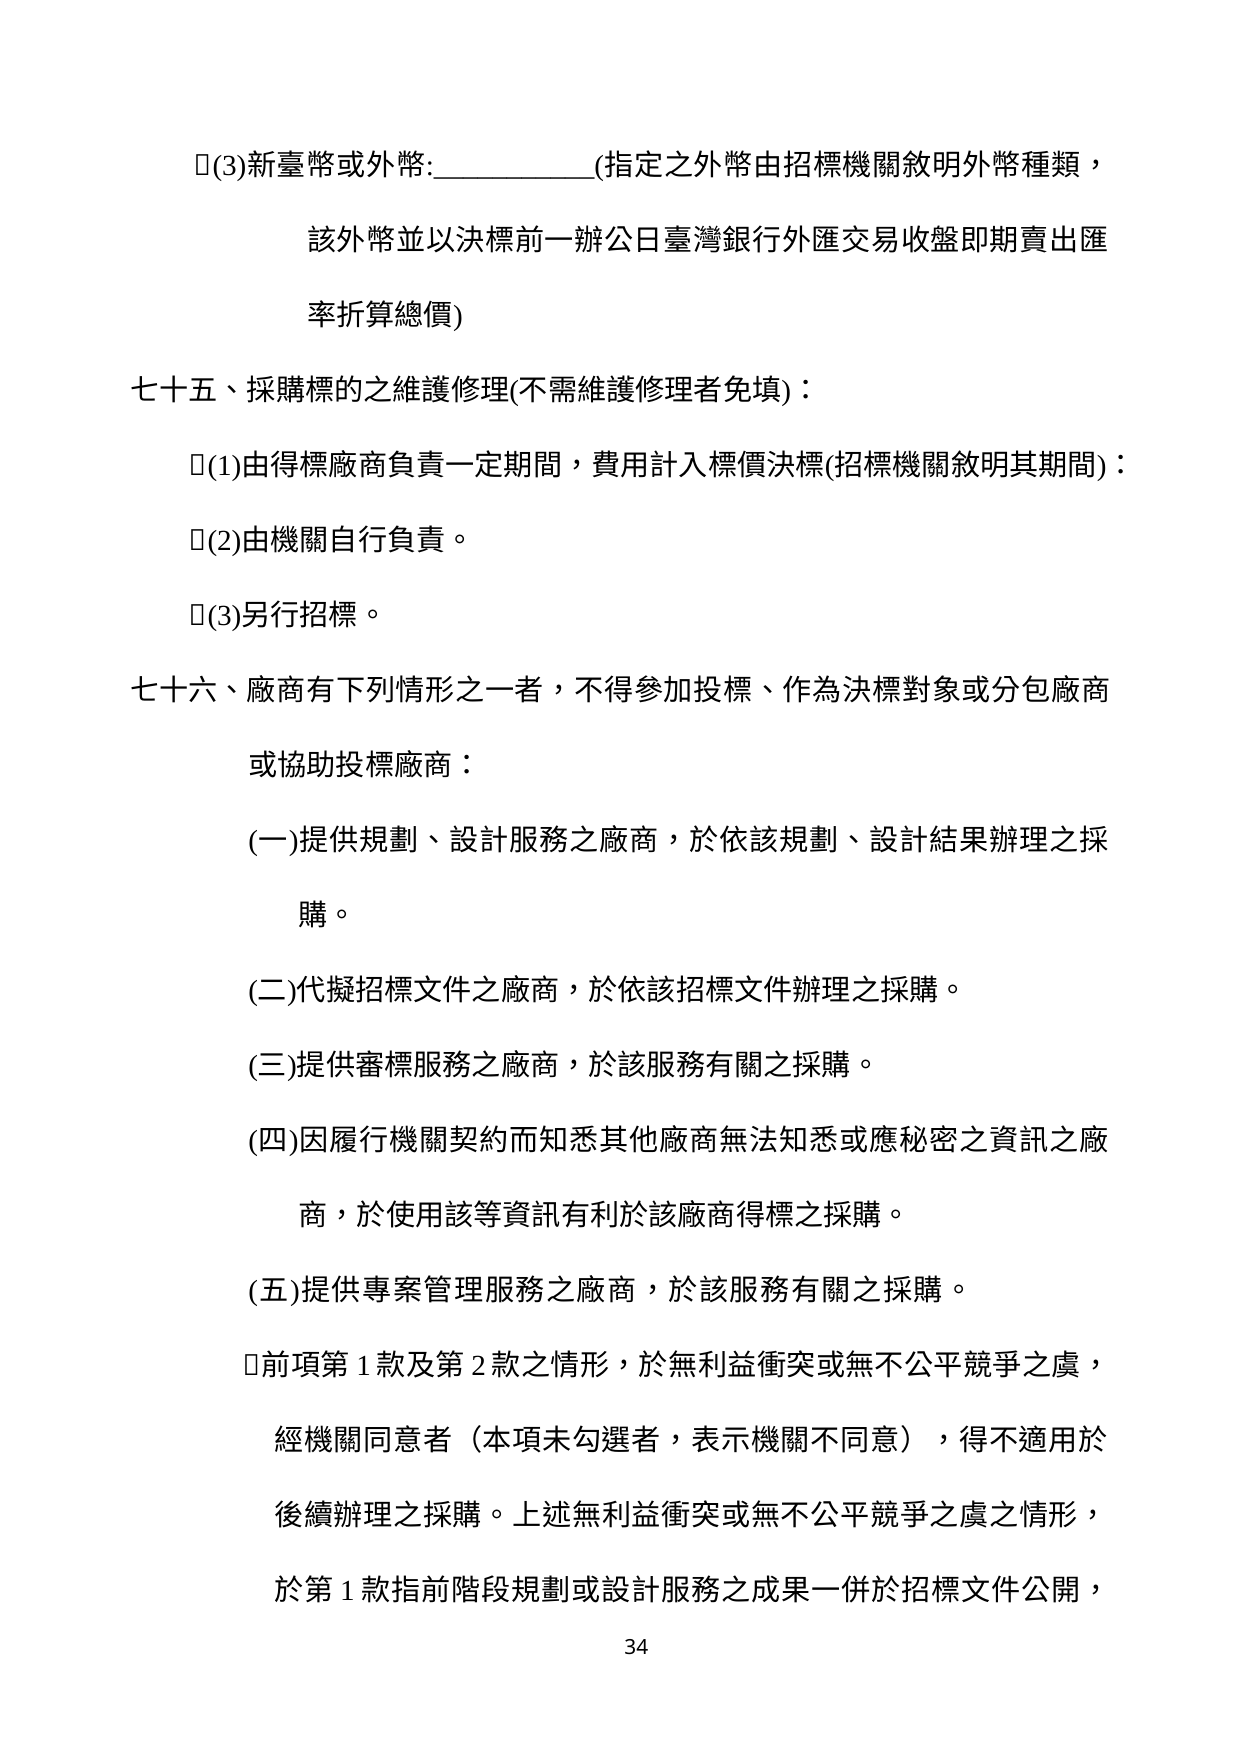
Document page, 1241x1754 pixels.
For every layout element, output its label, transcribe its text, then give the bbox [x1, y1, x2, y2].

list 廠商有下列情形之一者，不得參加投標、作為決標對象或分包廠商或協助投標廠商： [130, 650, 1110, 800]
text (1)由得標廠商負責一定期間，費用計入標價決標(招標機關敘明其期間)： [130, 425, 1110, 500]
text (2)由機關自行負責。 [130, 500, 1110, 575]
list 採購標的之維護修理(不需維護修理者免填)： [130, 350, 1110, 425]
text (一)提供規劃、設計服務之廠商，於依該規劃、設計結果辦理之採購。 [248, 800, 1110, 950]
text (二)代擬招標文件之廠商，於依該招標文件辦理之採購。 [248, 950, 1110, 1025]
text (四)因履行機關契約而知悉其他廠商無法知悉或應秘密之資訊之廠商，於使用該等資訊有利於該廠商得標之採購。 [248, 1100, 1110, 1250]
text (3)另行招標。 [130, 575, 1110, 650]
text (五)提供專案管理服務之廠商，於該服務有關之採購。 [248, 1250, 1110, 1325]
text (三)提供審標服務之廠商，於該服務有關之採購。 [248, 1025, 1110, 1100]
text 前項第1款及第2款之情形，於無利益衝突或無不公平競爭之虞，經機關同意者（本項未勾選者，表示機關不同意），得不適用於後續辦理之採購。上述無利益衝突或無不公平競爭之虞之情形，於第1款指前階段規劃或設計服務之成果一併於招標文件公開， [242, 1325, 1110, 1625]
text (3)新臺幣或外幣:___________(指定之外幣由招標機關敘明外幣種類，該外幣並以決標前一辦公日臺灣銀行外匯交易收盤即期賣出匯率折算總價) [130, 125, 1110, 350]
